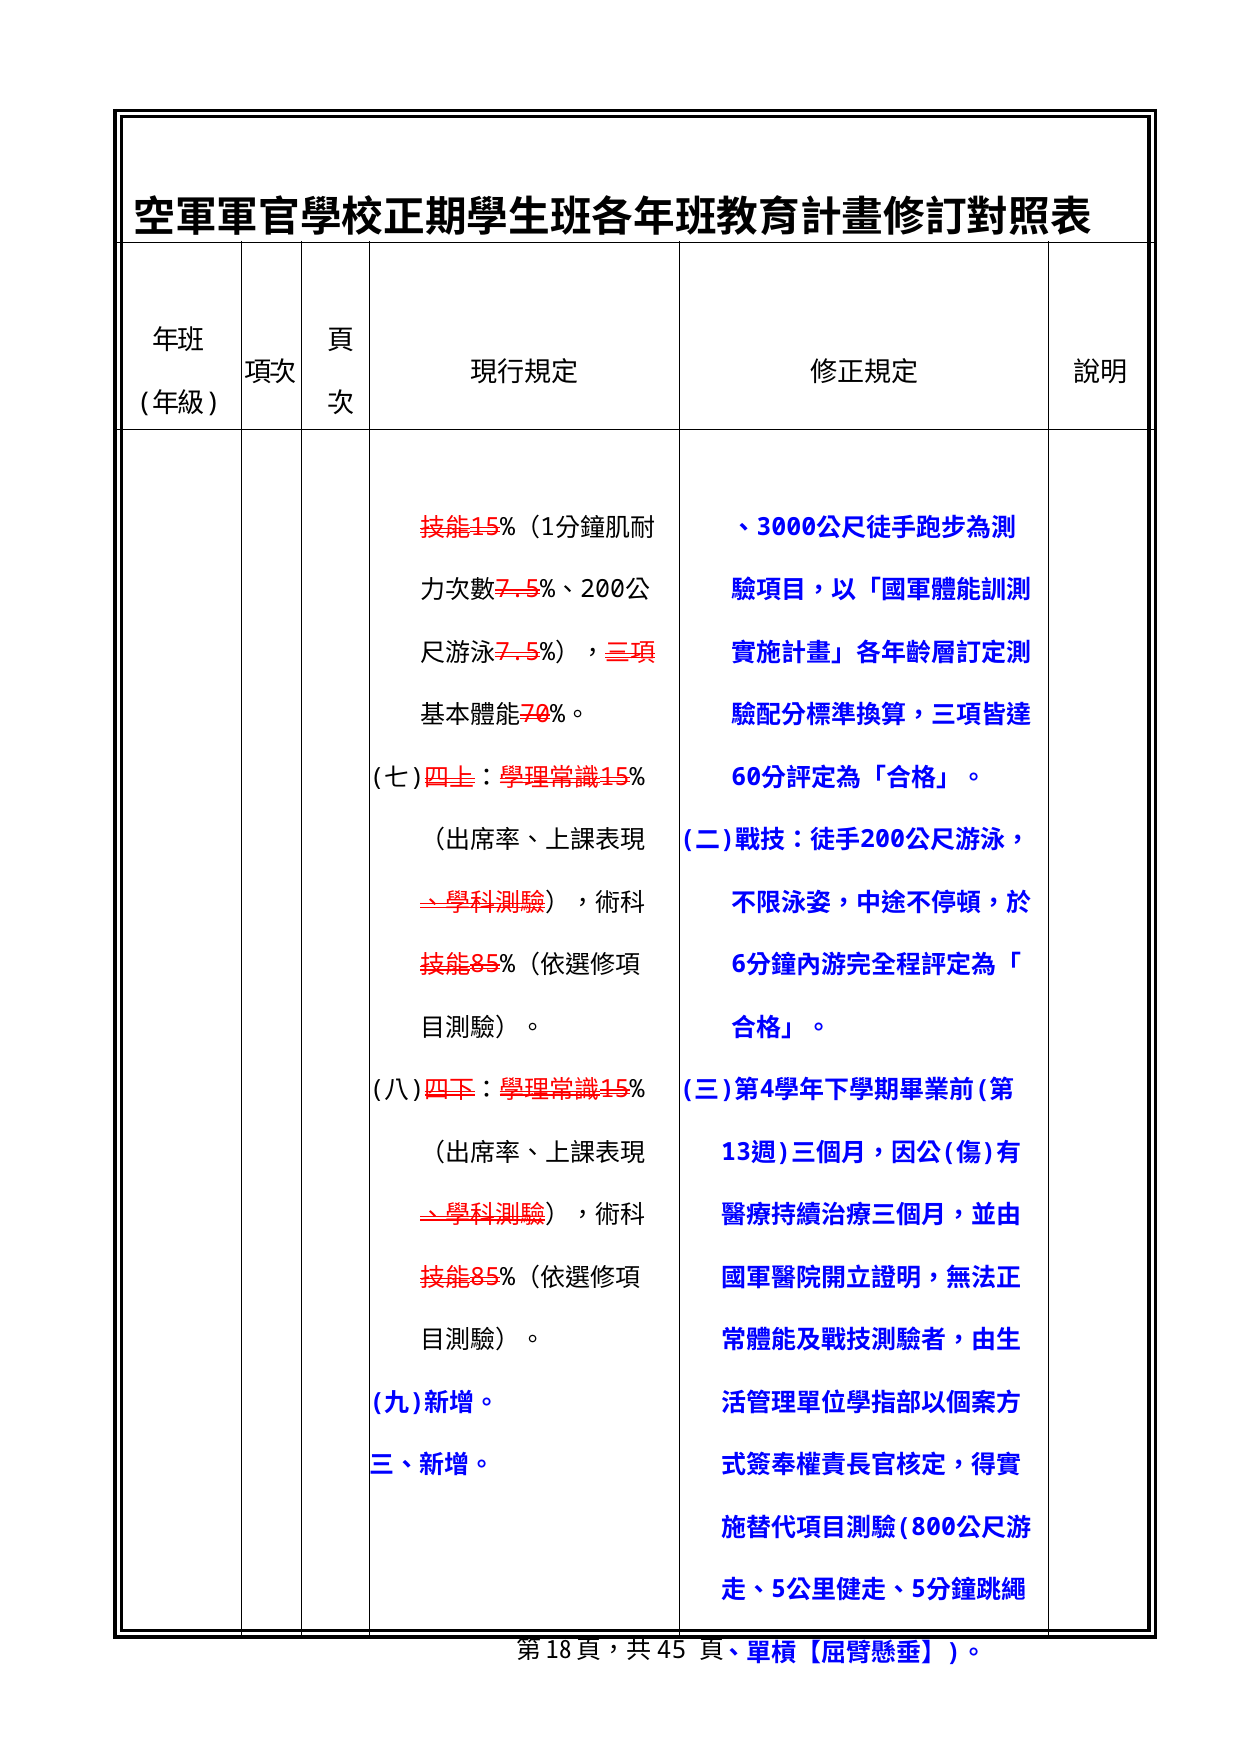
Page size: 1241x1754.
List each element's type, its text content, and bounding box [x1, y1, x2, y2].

table_cell 技能15%（1分鐘肌耐力次數7.5%、200公尺游泳7.5%），三項基本體能70%。 (七)四上：學理常識15%（出席率、上課表現、學科測驗），術科技能85%（依選修項目測驗）。 (八)四下：學理常識15%（出席率、上課表現、學科測驗），術科技能85%（依選修項目測驗）。 (九)新增。 三、新增。 [370, 430, 679, 1629]
table_cell [242, 430, 301, 1629]
table_cell 項次 [242, 243, 301, 429]
table_cell 說明 [1049, 243, 1147, 429]
table_cell [123, 430, 241, 1629]
table_cell 依「軍事學校學生研究生學籍規則」、「空軍軍官學校學生學則」、「國軍體能訓測實施計畫」及「空軍部隊訓練計畫大綱」辦理。 [1049, 430, 1147, 1629]
table_cell (七)第4學年上學期：平時成績20%（出席率、上課表現），術科測驗成績60%（依選修項目測驗），基本體能測驗成績20%。 (八)第4學年下學期：平時成績20%（出席率、上課表現），術科測驗成績60%（依選修項目測驗），基本體能測驗成績20%。 (九)學年體育成績：單學期體育成績不合格者，得於重修。 三、體能及戰技訓練(畢業任官條件)： (一)基本三項體能：2分鐘俯地挺身、2分鐘仰臥起坐、3000公尺徒手跑步為測驗項目，以「國軍體能訓測實施計畫」各年齡層訂定測驗配分標準換算，三項皆達60分評定為「合格」。 (二)戰技：徒手200公尺游泳，不限泳姿，中途不停頓，於6分鐘內游完全程評定為「合格」。 (三)第4學年下學期畢業前(第13週)三個月，因公(傷)有醫療持續治療三個月，並由國軍醫院開立證明，無法正常體能及戰技測驗者，由生活管理單位學指部以個案方式簽奉權責長官核定，得實施替代項目測驗(800公尺游走、5公里健走、5分鐘跳繩、單槓【屈臂懸垂】)。 [680, 430, 1048, 1629]
table_cell [302, 430, 369, 1629]
table_header 空軍軍官學校正期學生班各年班教育計畫修訂對照表 [118, 112, 1152, 241]
table_cell 頁次 [302, 243, 369, 429]
table_cell 現行規定 [370, 243, 679, 429]
table_cell 修正規定 [680, 243, 1048, 429]
table_cell 年班 (年級) [123, 243, 241, 429]
